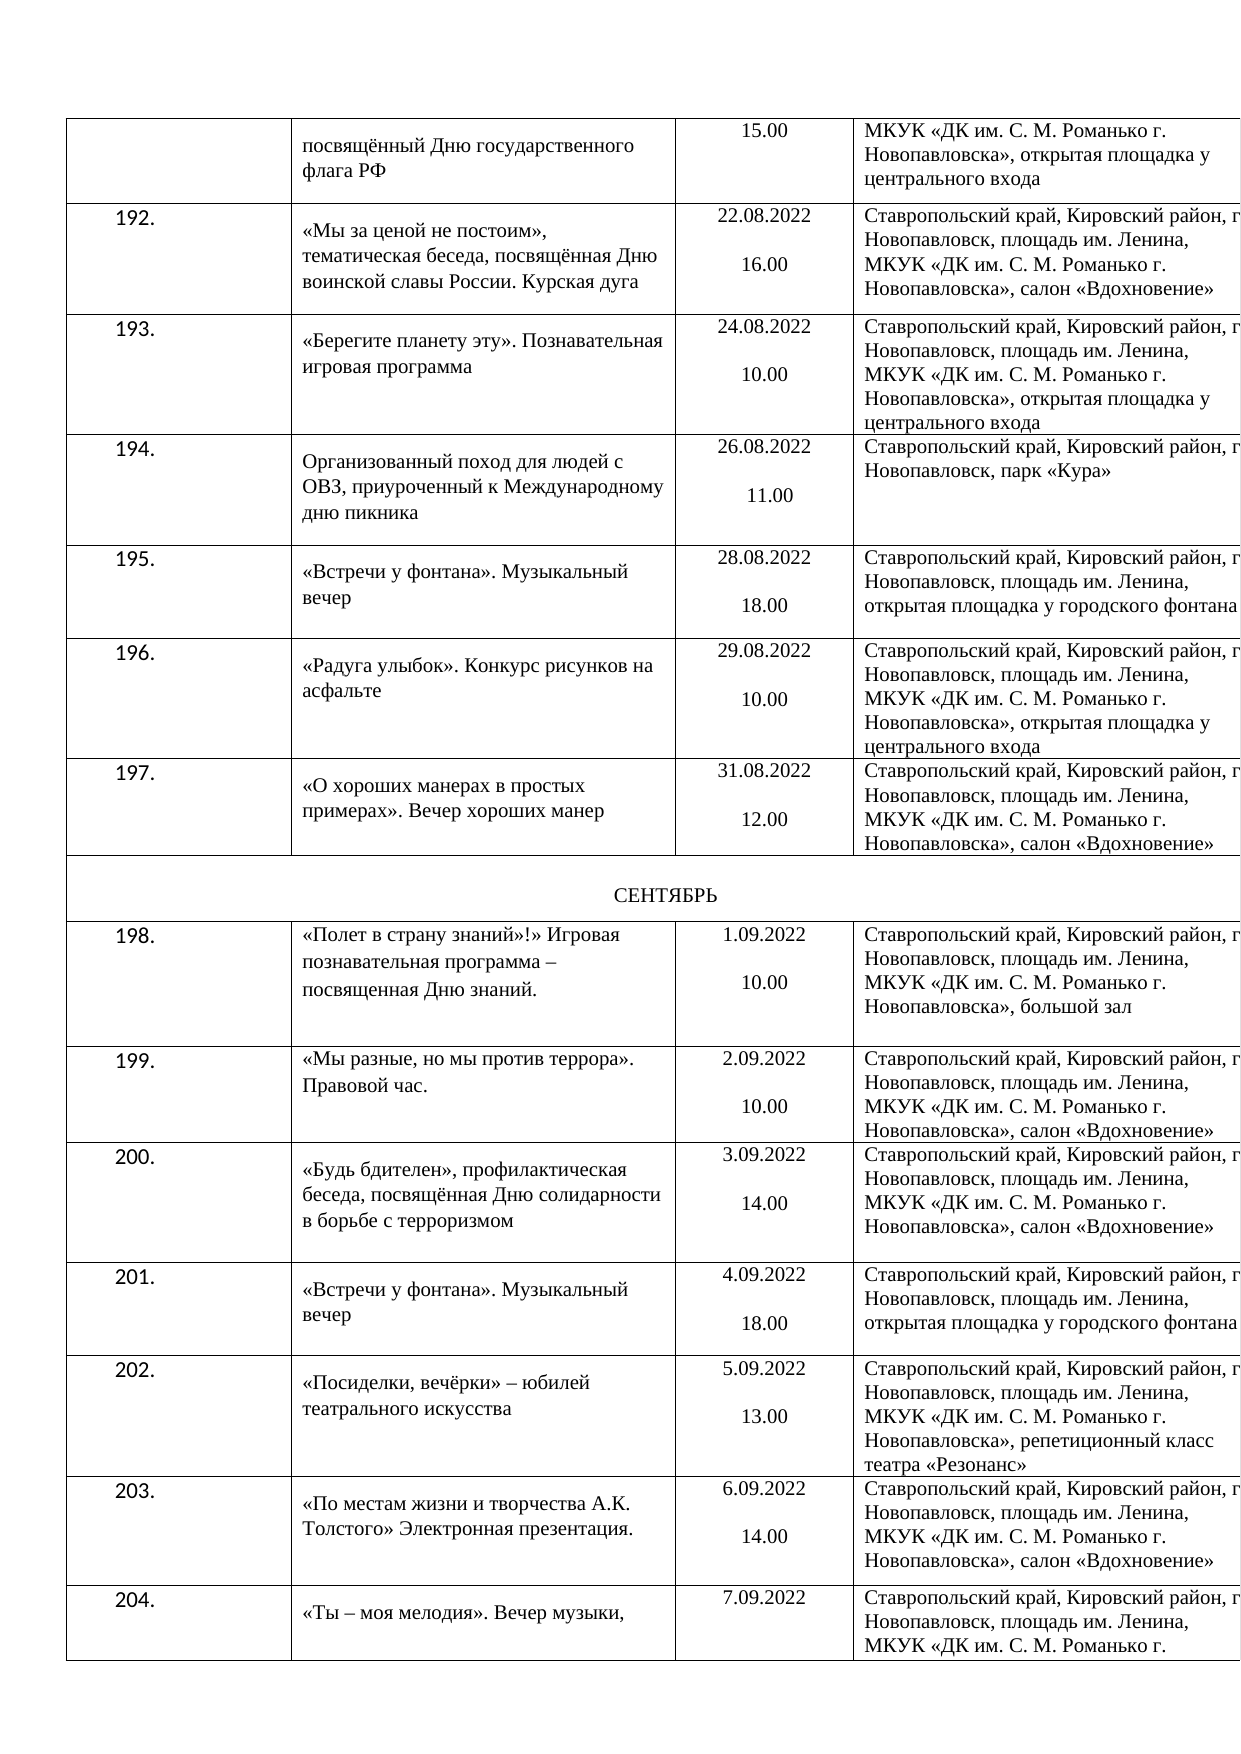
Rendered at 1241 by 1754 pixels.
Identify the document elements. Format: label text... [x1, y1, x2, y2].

table_cell [67, 759, 291, 855]
table_cell 31.08.2022 12.00 [676, 759, 853, 855]
table_cell 3.09.2022 14.00 [676, 1143, 853, 1262]
table_cell Ставропольский край, Кировский район, г. Новопавловск, площадь им. Ленина, МКУК «ДК им. С. М. Романько г. Новопавловска», салон «Вдохновение» [854, 204, 1240, 314]
table_cell [67, 922, 291, 1046]
table_cell посвящённый Дню государственного флага РФ [292, 119, 675, 203]
table_cell [67, 1263, 291, 1355]
table_cell Ставропольский край, Кировский район, г. Новопавловск, площадь им. Ленина, МКУК «ДК им. С. М. Романько г. Новопавловска», репетиционный класс театра «Резонанс» [854, 1356, 1240, 1476]
table_cell 28.08.2022 18.00 [676, 546, 853, 638]
table_cell Ставропольский край, Кировский район, г. Новопавловск, площадь им. Ленина, МКУК «ДК им. С. М. Романько г. Новопавловска», салон «Вдохновение» [854, 759, 1240, 855]
table_cell 22.08.2022 16.00 [676, 204, 853, 314]
table_cell [67, 546, 291, 638]
table_cell «Ты – моя мелодия». Вечер музыки, [292, 1586, 675, 1660]
table_cell «Встречи у фонтана». Музыкальный вечер [292, 1263, 675, 1355]
table_cell Ставропольский край, Кировский район, г. Новопавловск, площадь им. Ленина, МКУК «ДК им. С. М. Романько г. Новопавловска», открытая площадка у центрального входа [854, 639, 1240, 758]
table_cell [67, 435, 291, 544]
table_cell «О хороших манерах в простых примерах». Вечер хороших манер [292, 759, 675, 855]
table_cell [67, 315, 291, 434]
table_cell 24.08.2022 10.00 [676, 315, 853, 434]
table_cell [67, 119, 291, 203]
table_cell [67, 1143, 291, 1262]
table_cell «Берегите планету эту». Познавательная игровая программа [292, 315, 675, 434]
table_cell Ставропольский край, Кировский район, г. Новопавловск, площадь им. Ленина, МКУК «ДК им. С. М. Романько г. Новопавловска», салон «Вдохновение» [854, 1477, 1240, 1585]
table_cell «Посиделки, вечёрки» – юбилей театрального искусства [292, 1356, 675, 1476]
table_cell [67, 1356, 291, 1476]
table_cell 1.09.2022 10.00 [676, 922, 853, 1046]
table_cell 15.00 [676, 119, 853, 203]
table_cell Ставропольский край, Кировский район, г. Новопавловск, парк «Кура» [854, 435, 1240, 544]
table_cell Ставропольский край, Кировский район, г. Новопавловск, площадь им. Ленина, МКУК «ДК им. С. М. Романько г. Новопавловска», салон «Вдохновение» [854, 1143, 1240, 1262]
table_cell «Мы разные, но мы против террора». Правовой час. [292, 1047, 675, 1142]
table_cell Ставропольский край, Кировский район, г. Новопавловск, площадь им. Ленина, МКУК «ДК им. С. М. Романько г. Новопавловска», открытая площадка у центрального входа [854, 119, 1240, 203]
table_cell СЕНТЯБРЬ [67, 856, 1240, 921]
table_cell 29.08.2022 10.00 [676, 639, 853, 758]
table_cell [67, 1477, 291, 1585]
table_cell Ставропольский край, Кировский район, г. Новопавловск, площадь им. Ленина, МКУК «ДК им. С. М. Романько г. Новопавловска», салон «Вдохновение» [854, 1047, 1240, 1142]
table_cell «Мы за ценой не постоим», тематическая беседа, посвящённая Дню воинской славы России. Курская дуга [292, 204, 675, 314]
table_cell Ставропольский край, Кировский район, г. Новопавловск, площадь им. Ленина, МКУК «ДК им. С. М. Романько г. Новопавловска», большой зал [854, 922, 1240, 1046]
table_cell 7.09.2022 [676, 1586, 853, 1660]
table_cell «Встречи у фонтана». Музыкальный вечер [292, 546, 675, 638]
table_cell 4.09.2022 18.00 [676, 1263, 853, 1355]
table_cell «Полет в страну знаний»!» Игровая познавательная программа – посвященная Дню знаний. [292, 922, 675, 1046]
table_cell 26.08.2022 11.00 [676, 435, 853, 544]
table_cell Ставропольский край, Кировский район, г. Новопавловск, площадь им. Ленина, МКУК «ДК им. С. М. Романько г. Новопавловска», открытая площадка у центрального входа [854, 315, 1240, 434]
table_cell [67, 639, 291, 758]
table_cell «Радуга улыбок». Конкурс рисунков на асфальте [292, 639, 675, 758]
table_cell 5.09.2022 13.00 [676, 1356, 853, 1476]
table_cell [67, 1586, 291, 1660]
table_cell Организованный поход для людей с ОВЗ, приуроченный к Международному дню пикника [292, 435, 675, 544]
table_cell «По местам жизни и творчества А.К. Толстого» Электронная презентация. [292, 1477, 675, 1585]
table_cell [67, 1047, 291, 1142]
table_cell Ставропольский край, Кировский район, г. Новопавловск, площадь им. Ленина, МКУК «ДК им. С. М. Романько г. Новопавловска», салон «Вдохновение» [854, 1586, 1240, 1660]
table_cell 2.09.2022 10.00 [676, 1047, 853, 1142]
table_cell Ставропольский край, Кировский район, г. Новопавловск, площадь им. Ленина, открытая площадка у городского фонтана [854, 1263, 1240, 1355]
table_cell «Будь бдителен», профилактическая беседа, посвящённая Дню солидарности в борьбе с терроризмом [292, 1143, 675, 1262]
table_cell 6.09.2022 14.00 [676, 1477, 853, 1585]
table_cell [67, 204, 291, 314]
table_cell Ставропольский край, Кировский район, г. Новопавловск, площадь им. Ленина, открытая площадка у городского фонтана [854, 546, 1240, 638]
